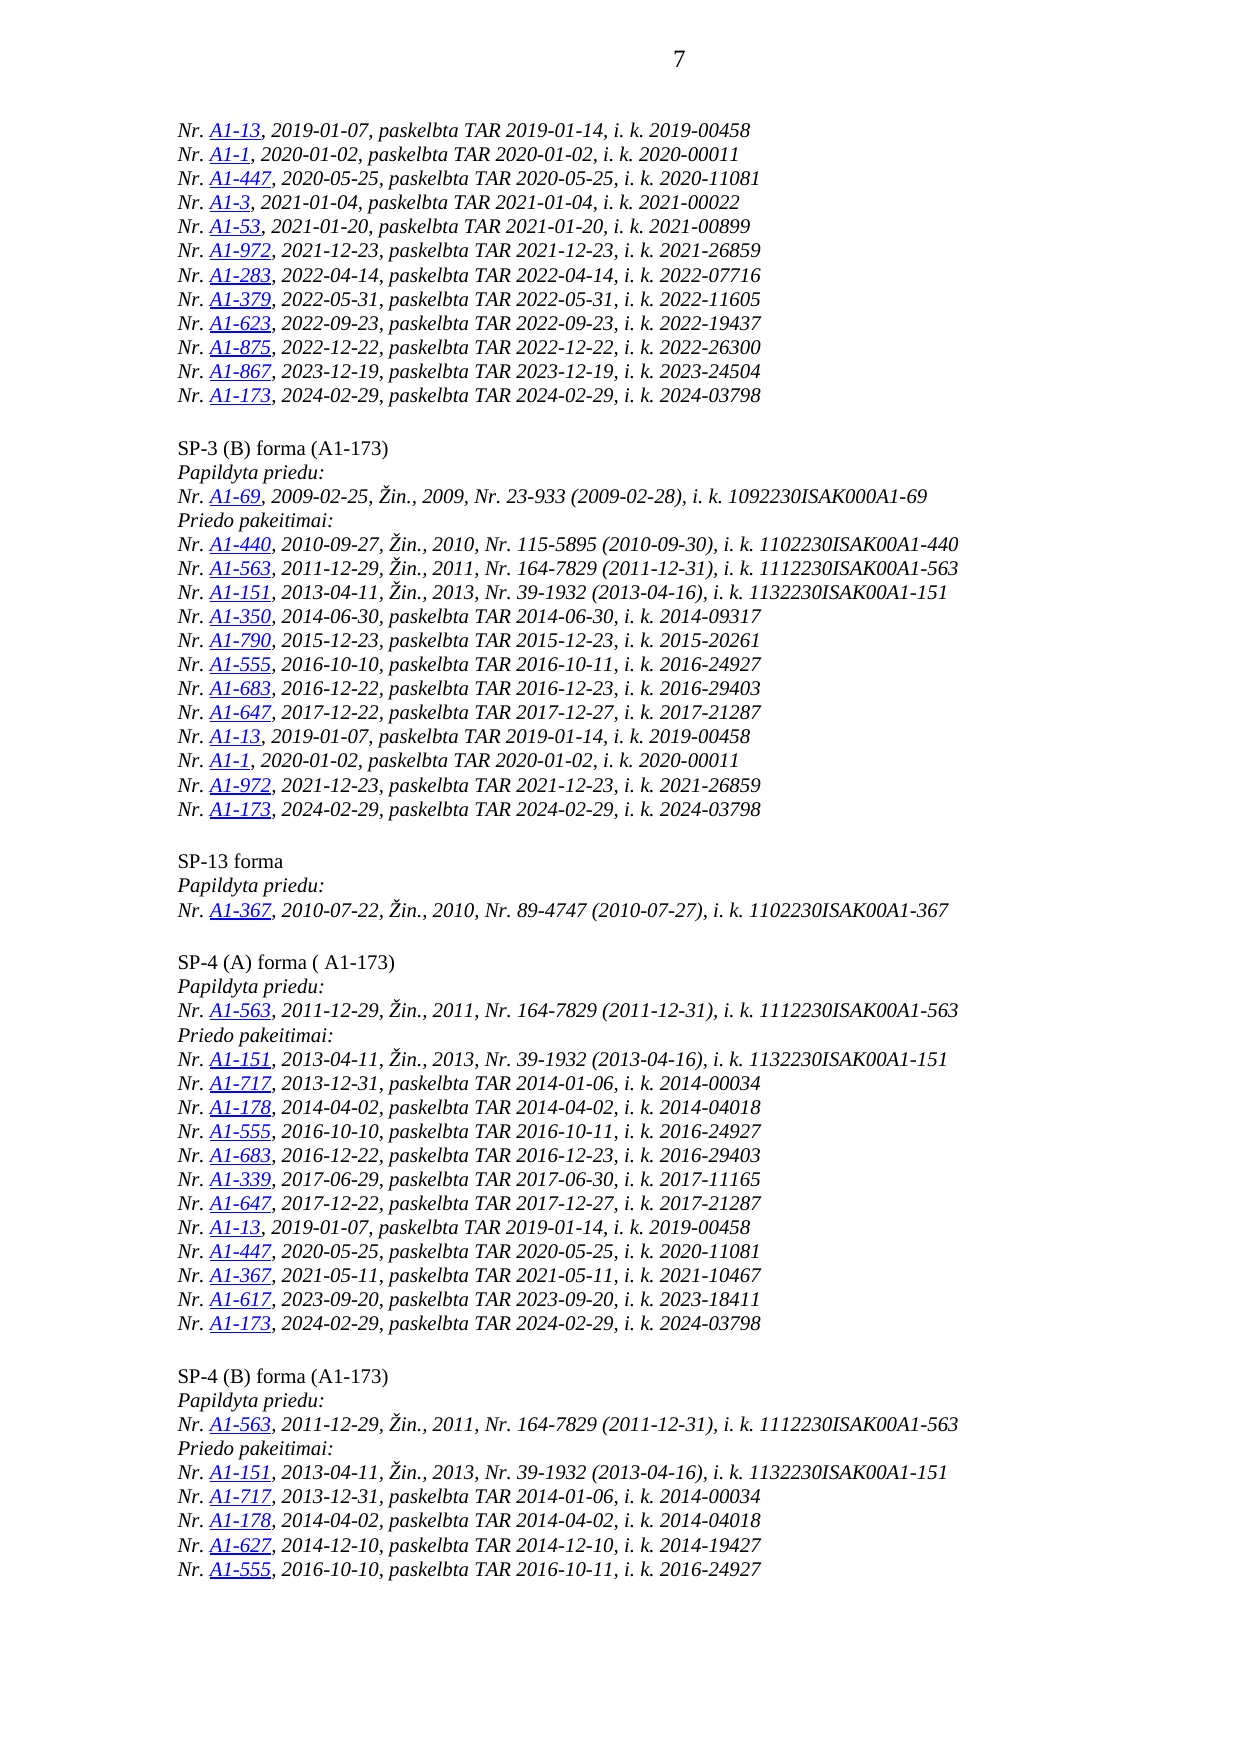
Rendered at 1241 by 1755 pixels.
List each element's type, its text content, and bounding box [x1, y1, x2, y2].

text SP-13 forma [177, 849, 1181, 873]
text Nr. A1-367, 2021-05-11, paskelbta TAR 2021-05-11, i. k. 2021-10467 [177, 1263, 1181, 1287]
text Nr. A1-1, 2020-01-02, paskelbta TAR 2020-01-02, i. k. 2020-00011 [177, 748, 1181, 772]
text Nr. A1-647, 2017-12-22, paskelbta TAR 2017-12-27, i. k. 2017-21287 [177, 1191, 1181, 1215]
text Nr. A1-627, 2014-12-10, paskelbta TAR 2014-12-10, i. k. 2014-19427 [177, 1532, 1181, 1557]
text Nr. A1-972, 2021-12-23, paskelbta TAR 2021-12-23, i. k. 2021-26859 [177, 772, 1181, 797]
text Nr. A1-173, 2024-02-29, paskelbta TAR 2024-02-29, i. k. 2024-03798 [177, 383, 1181, 407]
text Nr. A1-867, 2023-12-19, paskelbta TAR 2023-12-19, i. k. 2023-24504 [177, 359, 1181, 383]
text Nr. A1-379, 2022-05-31, paskelbta TAR 2022-05-31, i. k. 2022-11605 [177, 287, 1181, 311]
text Papildyta priedu: [177, 460, 1181, 484]
text Nr. A1-717, 2013-12-31, paskelbta TAR 2014-01-06, i. k. 2014-00034 [177, 1484, 1181, 1508]
text Nr. A1-683, 2016-12-22, paskelbta TAR 2016-12-23, i. k. 2016-29403 [177, 1143, 1181, 1167]
text Priedo pakeitimai: [177, 508, 1181, 532]
text Nr. A1-178, 2014-04-02, paskelbta TAR 2014-04-02, i. k. 2014-04018 [177, 1508, 1181, 1532]
text Nr. A1-178, 2014-04-02, paskelbta TAR 2014-04-02, i. k. 2014-04018 [177, 1095, 1181, 1119]
text Nr. A1-13, 2019-01-07, paskelbta TAR 2019-01-14, i. k. 2019-00458 [177, 724, 1181, 748]
text Nr. A1-3, 2021-01-04, paskelbta TAR 2021-01-04, i. k. 2021-00022 [177, 190, 1181, 214]
text Nr. A1-447, 2020-05-25, paskelbta TAR 2020-05-25, i. k. 2020-11081 [177, 166, 1181, 190]
text Priedo pakeitimai: [177, 1022, 1181, 1047]
text Nr. A1-555, 2016-10-10, paskelbta TAR 2016-10-11, i. k. 2016-24927 [177, 1557, 1181, 1581]
text Nr. A1-53, 2021-01-20, paskelbta TAR 2021-01-20, i. k. 2021-00899 [177, 214, 1181, 238]
text Nr. A1-563, 2011-12-29, Žin., 2011, Nr. 164-7829 (2011-12-31), i. k. 1112230ISAK00A1-563 [177, 556, 1181, 580]
text Nr. A1-563, 2011-12-29, Žin., 2011, Nr. 164-7829 (2011-12-31), i. k. 1112230ISAK00A1-563 [177, 998, 1181, 1022]
text Nr. A1-69, 2009-02-25, Žin., 2009, Nr. 23-933 (2009-02-28), i. k. 1092230ISAK000A1-69 [177, 484, 1181, 508]
text Nr. A1-717, 2013-12-31, paskelbta TAR 2014-01-06, i. k. 2014-00034 [177, 1071, 1181, 1095]
text Nr. A1-173, 2024-02-29, paskelbta TAR 2024-02-29, i. k. 2024-03798 [177, 1311, 1181, 1335]
text Nr. A1-339, 2017-06-29, paskelbta TAR 2017-06-30, i. k. 2017-11165 [177, 1167, 1181, 1191]
text Nr. A1-173, 2024-02-29, paskelbta TAR 2024-02-29, i. k. 2024-03798 [177, 797, 1181, 821]
text Nr. A1-151, 2013-04-11, Žin., 2013, Nr. 39-1932 (2013-04-16), i. k. 1132230ISAK00A1-151 [177, 580, 1181, 604]
text Nr. A1-440, 2010-09-27, Žin., 2010, Nr. 115-5895 (2010-09-30), i. k. 1102230ISAK00A1-440 [177, 532, 1181, 556]
text Nr. A1-623, 2022-09-23, paskelbta TAR 2022-09-23, i. k. 2022-19437 [177, 311, 1181, 335]
text Nr. A1-555, 2016-10-10, paskelbta TAR 2016-10-11, i. k. 2016-24927 [177, 1119, 1181, 1143]
text Nr. A1-350, 2014-06-30, paskelbta TAR 2014-06-30, i. k. 2014-09317 [177, 604, 1181, 628]
text Nr. A1-151, 2013-04-11, Žin., 2013, Nr. 39-1932 (2013-04-16), i. k. 1132230ISAK00A1-151 [177, 1047, 1181, 1071]
text Nr. A1-563, 2011-12-29, Žin., 2011, Nr. 164-7829 (2011-12-31), i. k. 1112230ISAK00A1-563 [177, 1412, 1181, 1436]
text Nr. A1-647, 2017-12-22, paskelbta TAR 2017-12-27, i. k. 2017-21287 [177, 700, 1181, 724]
text Nr. A1-790, 2015-12-23, paskelbta TAR 2015-12-23, i. k. 2015-20261 [177, 628, 1181, 652]
text Nr. A1-447, 2020-05-25, paskelbta TAR 2020-05-25, i. k. 2020-11081 [177, 1239, 1181, 1263]
text Papildyta priedu: [177, 873, 1181, 897]
text SP-3 (B) forma (A1-173) [177, 436, 1181, 460]
text Nr. A1-875, 2022-12-22, paskelbta TAR 2022-12-22, i. k. 2022-26300 [177, 335, 1181, 359]
text Papildyta priedu: [177, 974, 1181, 998]
text Nr. A1-283, 2022-04-14, paskelbta TAR 2022-04-14, i. k. 2022-07716 [177, 262, 1181, 287]
text Nr. A1-367, 2010-07-22, Žin., 2010, Nr. 89-4747 (2010-07-27), i. k. 1102230ISAK00A1-367 [177, 897, 1181, 922]
text SP-4 (B) forma (A1-173) [177, 1364, 1181, 1388]
text Nr. A1-151, 2013-04-11, Žin., 2013, Nr. 39-1932 (2013-04-16), i. k. 1132230ISAK00A1-151 [177, 1460, 1181, 1484]
text Papildyta priedu: [177, 1388, 1181, 1412]
text Nr. A1-1, 2020-01-02, paskelbta TAR 2020-01-02, i. k. 2020-00011 [177, 142, 1181, 166]
text Nr. A1-683, 2016-12-22, paskelbta TAR 2016-12-23, i. k. 2016-29403 [177, 676, 1181, 700]
text Nr. A1-13, 2019-01-07, paskelbta TAR 2019-01-14, i. k. 2019-00458 [177, 1215, 1181, 1239]
text Nr. A1-13, 2019-01-07, paskelbta TAR 2019-01-14, i. k. 2019-00458 [177, 118, 1181, 142]
text SP-4 (A) forma ( A1-173) [177, 950, 1181, 974]
text Nr. A1-972, 2021-12-23, paskelbta TAR 2021-12-23, i. k. 2021-26859 [177, 238, 1181, 262]
text Nr. A1-617, 2023-09-20, paskelbta TAR 2023-09-20, i. k. 2023-18411 [177, 1287, 1181, 1311]
text Priedo pakeitimai: [177, 1436, 1181, 1460]
text Nr. A1-555, 2016-10-10, paskelbta TAR 2016-10-11, i. k. 2016-24927 [177, 652, 1181, 676]
